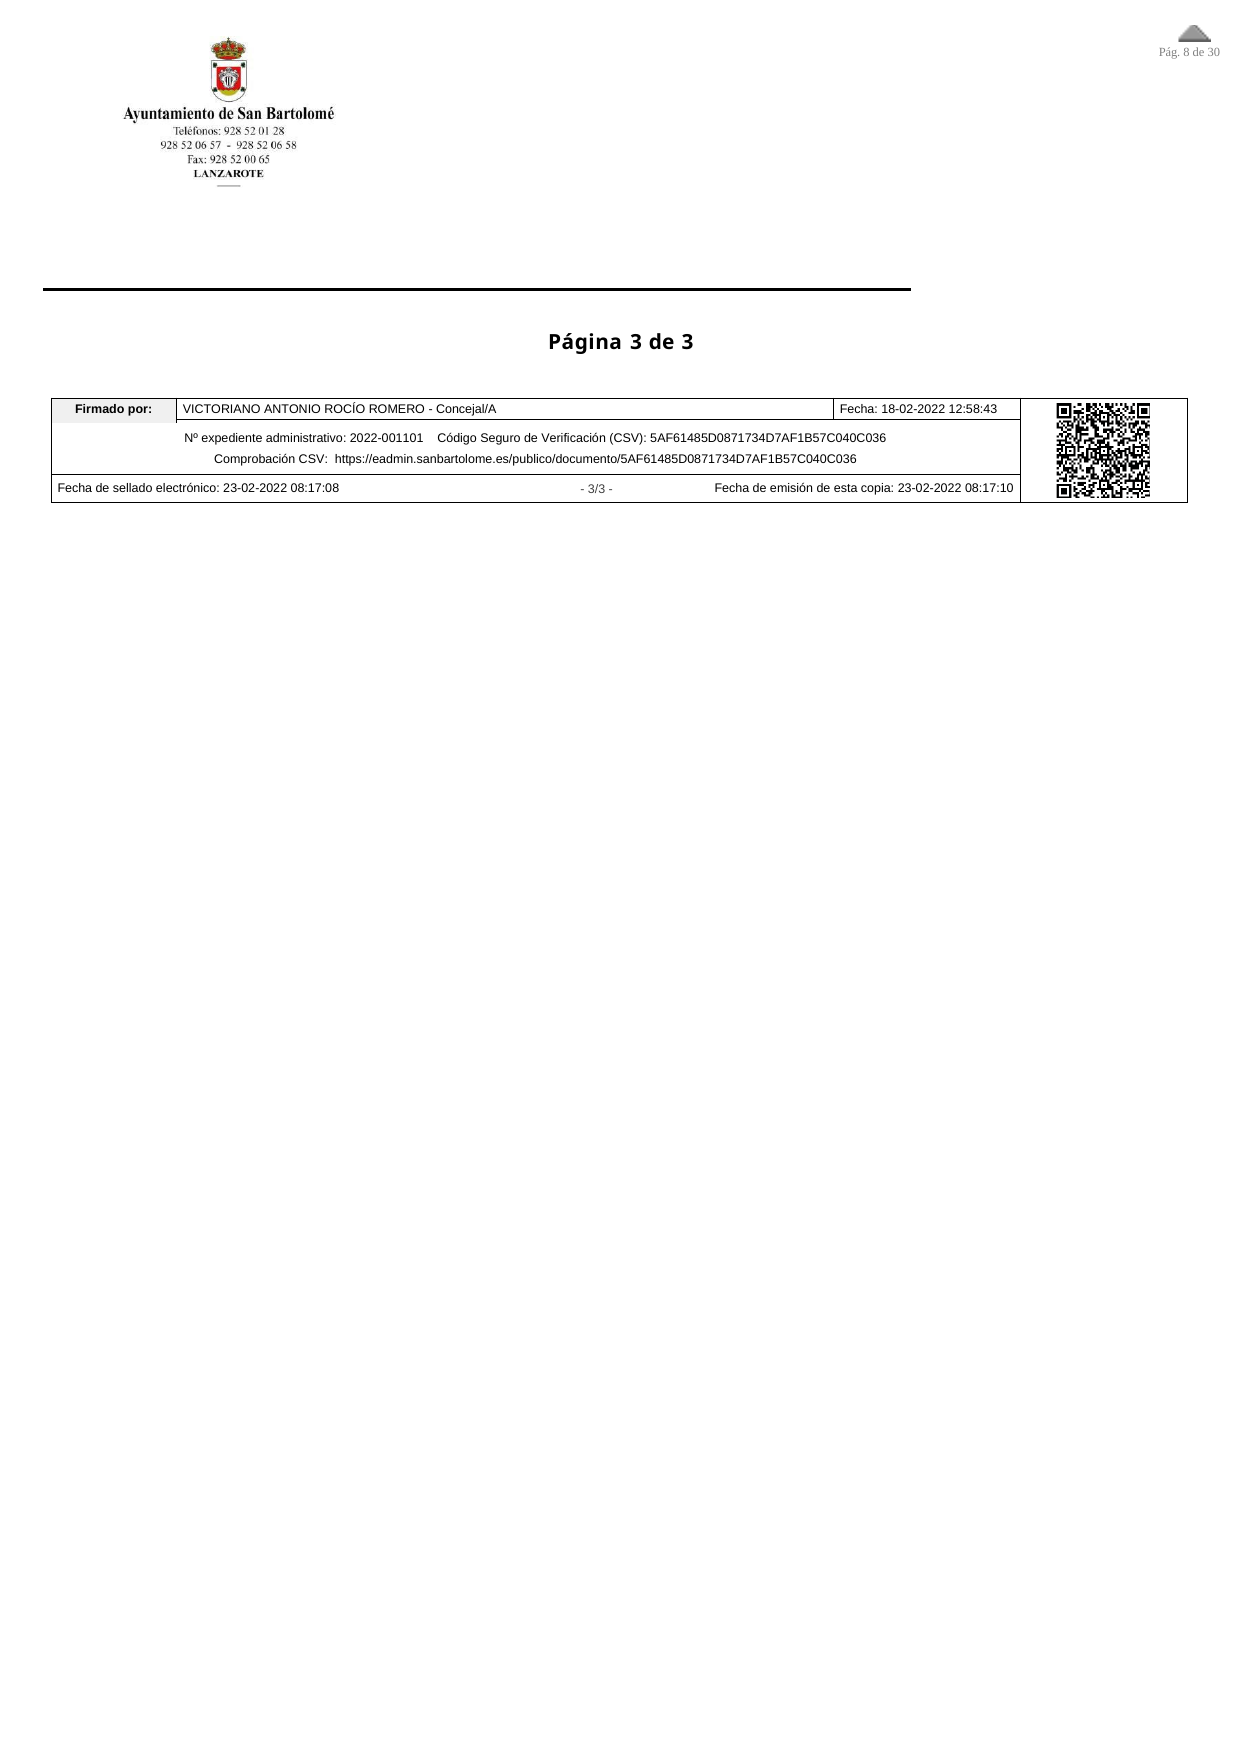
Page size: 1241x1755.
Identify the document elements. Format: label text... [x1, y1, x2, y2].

table_header Fecha: 18-02-2022 12:58:43 [834, 399, 1020, 419]
table_cell Fecha de sellado electrónico: 23-02-2022 08:17:08 - 3/3 - Fecha de emisión de esta copia: 23-02-2022 08:17:10 [52, 475, 1020, 502]
table_header VICTORIANO ANTONIO ROCÍO ROMERO - Concejal/A [177, 399, 833, 419]
picture [1056, 403, 1150, 498]
table_header Firmado por: [52, 399, 176, 419]
table_cell Nº expediente administrativo: 2022-001101 Código Seguro de Verificación (CSV): 5AF61485D0871734D7AF1B57C040C036 Comprobación CSV: https://eadmin.sanbartolome.es/publico/documento/5AF61485D0871734D7AF1B57C040C036 [52, 420, 1020, 473]
table_header [1021, 399, 1187, 502]
picture [121, 36, 337, 188]
text Página 3 de 3 [322, 327, 919, 356]
picture [1177, 25, 1211, 42]
